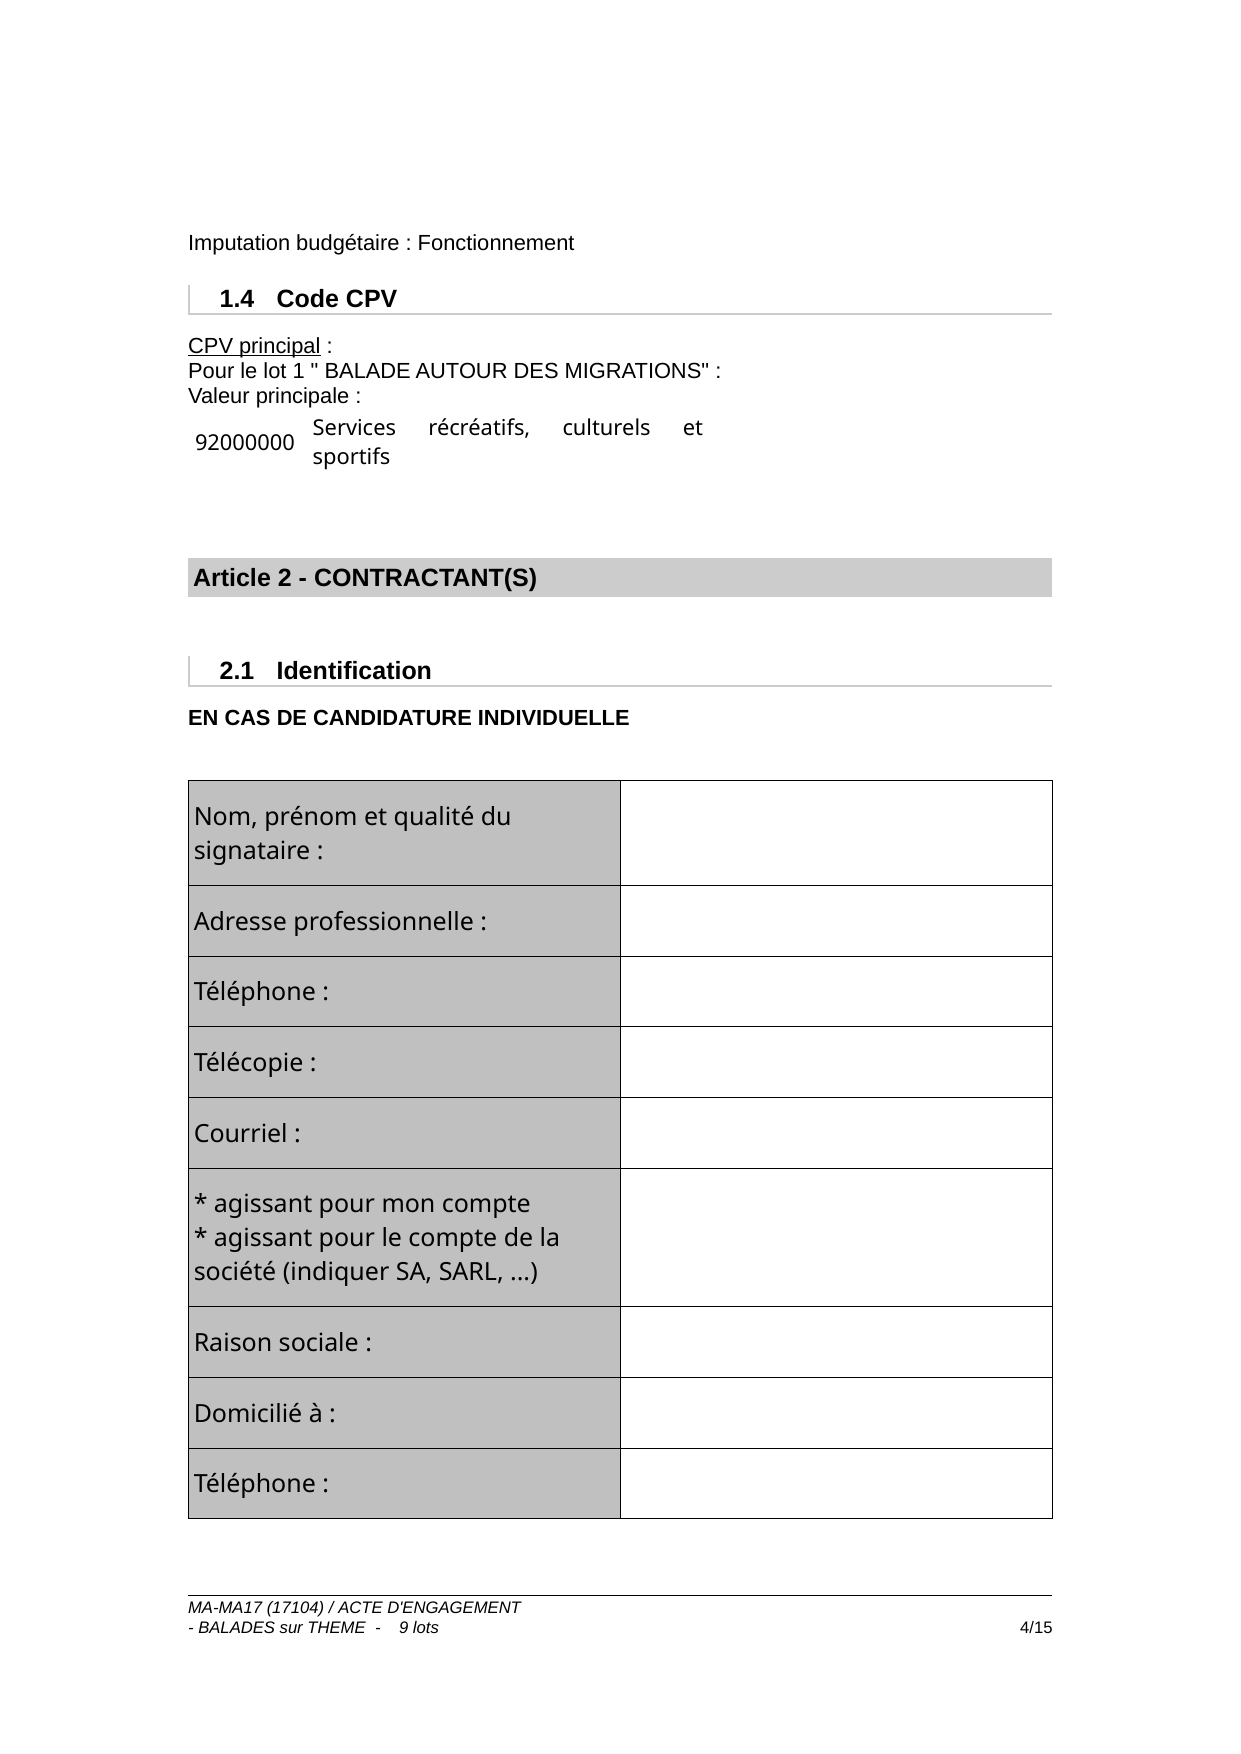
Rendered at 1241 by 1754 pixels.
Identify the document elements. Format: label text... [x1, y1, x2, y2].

table_cell Domicilié à : [189, 1378, 620, 1448]
table_cell Téléphone : [189, 957, 620, 1026]
table_header Services récréatifs, culturels et sportifs [310, 409, 706, 474]
table_cell [621, 1378, 1052, 1448]
table_header 92000000 [192, 409, 309, 474]
table_cell [621, 1169, 1052, 1306]
table_header [621, 781, 1052, 885]
table_cell [621, 886, 1052, 956]
text CPV principal : [188, 333, 1052, 358]
table_cell Courriel : [189, 1098, 620, 1168]
text Valeur principale : [188, 383, 1052, 409]
table_cell * agissant pour mon compte * agissant pour le compte de la société (indiquer SA, SARL, ...) [189, 1169, 620, 1306]
table_cell Raison sociale : [189, 1307, 620, 1377]
subtitle CONTRACTANT(S) [190, 561, 1050, 595]
table_cell [621, 1027, 1052, 1097]
subtitle Identification [190, 656, 1052, 685]
text Imputation budgétaire : Fonctionnement [188, 230, 1052, 255]
table_cell Télécopie : [189, 1027, 620, 1097]
table_header Nom, prénom et qualité du signataire : [189, 781, 620, 885]
table_cell [621, 957, 1052, 1026]
table_cell Adresse professionnelle : [189, 886, 620, 956]
text EN CAS DE CANDIDATURE INDIVIDUELLE [188, 705, 1052, 730]
subtitle Code CPV [188, 284, 1052, 313]
table_cell Téléphone : [189, 1449, 620, 1518]
table_cell [621, 1449, 1052, 1518]
table_cell [621, 1098, 1052, 1168]
text Pour le lot 1 " BALADE AUTOUR DES MIGRATIONS" : [188, 358, 1052, 383]
table_cell [621, 1307, 1052, 1377]
